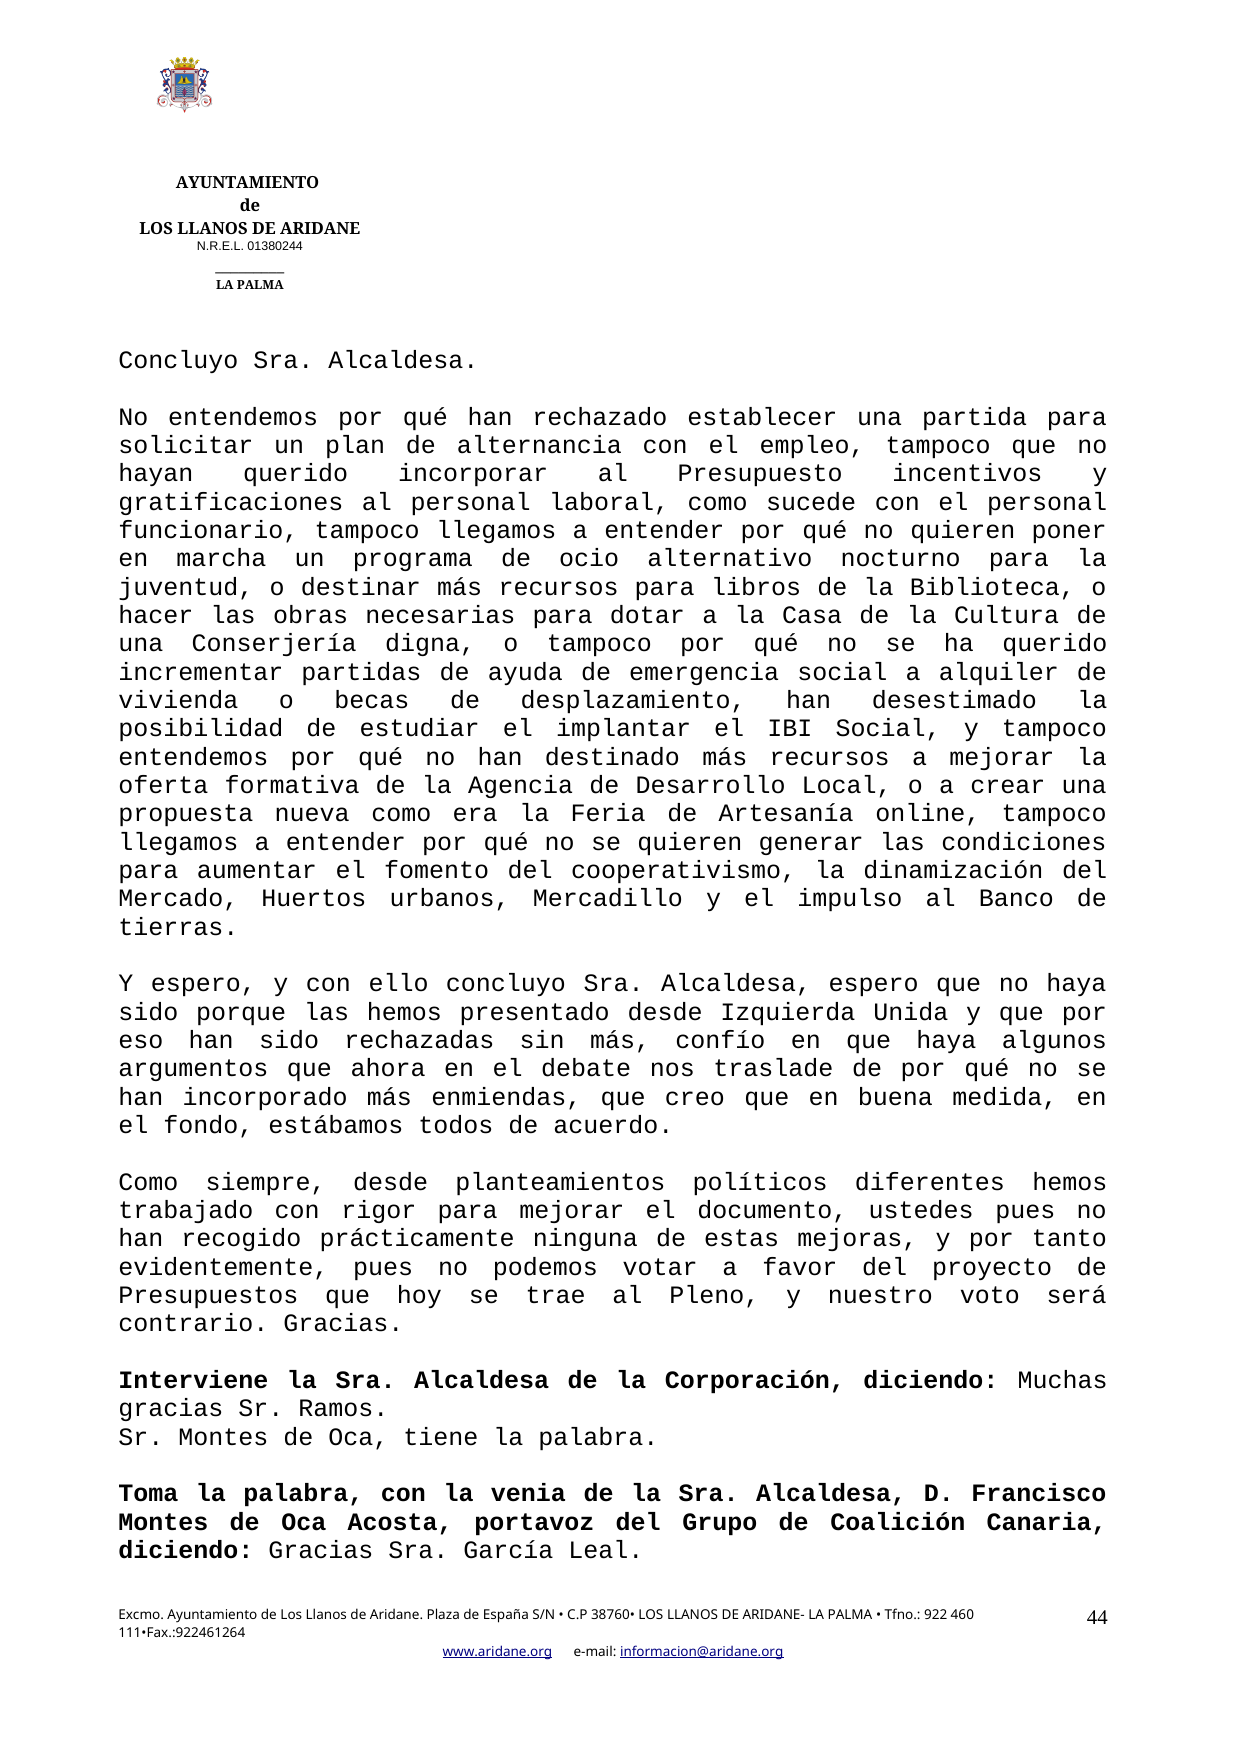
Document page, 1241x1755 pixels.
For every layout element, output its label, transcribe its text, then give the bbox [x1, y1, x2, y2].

subtitle No entendemos por qué han rechazado establecer una partida para solicitar un plan de alternancia con el empleo, tampoco que no hayan querido incorporar al Presupuesto incentivos y gratificaciones al personal laboral, como sucede con el personal funcionario, tampoco llegamos a entender por qué no quieren poner en marcha un programa de ocio alternativo nocturno para la juventud, o destinar más recursos para libros de la Biblioteca, o hacer las obras necesarias para dotar a la Casa de la Cultura de una Conserjería digna, o tampoco por qué no se ha querido incrementar partidas de ayuda de emergencia social a alquiler de vivienda o becas de desplazamiento, han desestimado la posibilidad de estudiar el implantar el IBI Social, y tampoco entendemos por qué no han destinado más recursos a mejorar la oferta formativa de la Agencia de Desarrollo Local, o a crear una propuesta nueva como era la Feria de Artesanía online, tampoco llegamos a entender por qué no se quieren generar las condiciones para aumentar el fomento del cooperativismo, la dinamización del Mercado, Huertos urbanos, Mercadillo y el impulso al Banco de tierras. [118, 404, 1107, 943]
subtitle Como siempre, desde planteamientos políticos diferentes hemos trabajado con rigor para mejorar el documento, ustedes pues no han recogido prácticamente ninguna de estas mejoras, y por tanto evidentemente, pues no podemos votar a favor del proyecto de Presupuestos que hoy se trae al Pleno, y nuestro voto será contrario. Gracias. [118, 1169, 1107, 1339]
subtitle Interviene la Sra. Alcaldesa de la Corporación, diciendo: Muchas gracias Sr. Ramos. [118, 1368, 1107, 1424]
subtitle Y espero, y con ello concluyo Sra. Alcaldesa, espero que no haya sido porque las hemos presentado desde Izquierda Unida y que por eso han sido rechazadas sin más, confío en que haya algunos argumentos que ahora en el debate nos traslade de por qué no se han incorporado más enmiendas, que creo que en buena medida, en el fondo, estábamos todos de acuerdo. [118, 971, 1107, 1141]
subtitle Concluyo Sra. Alcaldesa. [118, 348, 1107, 376]
subtitle Sr. Montes de Oca, tiene la palabra. [118, 1424, 1107, 1453]
subtitle Toma la palabra, con la venia de la Sra. Alcaldesa, D. Francisco Montes de Oca Acosta, portavoz del Grupo de Coalición Canaria, diciendo: Gracias Sra. García Leal. [118, 1481, 1107, 1566]
